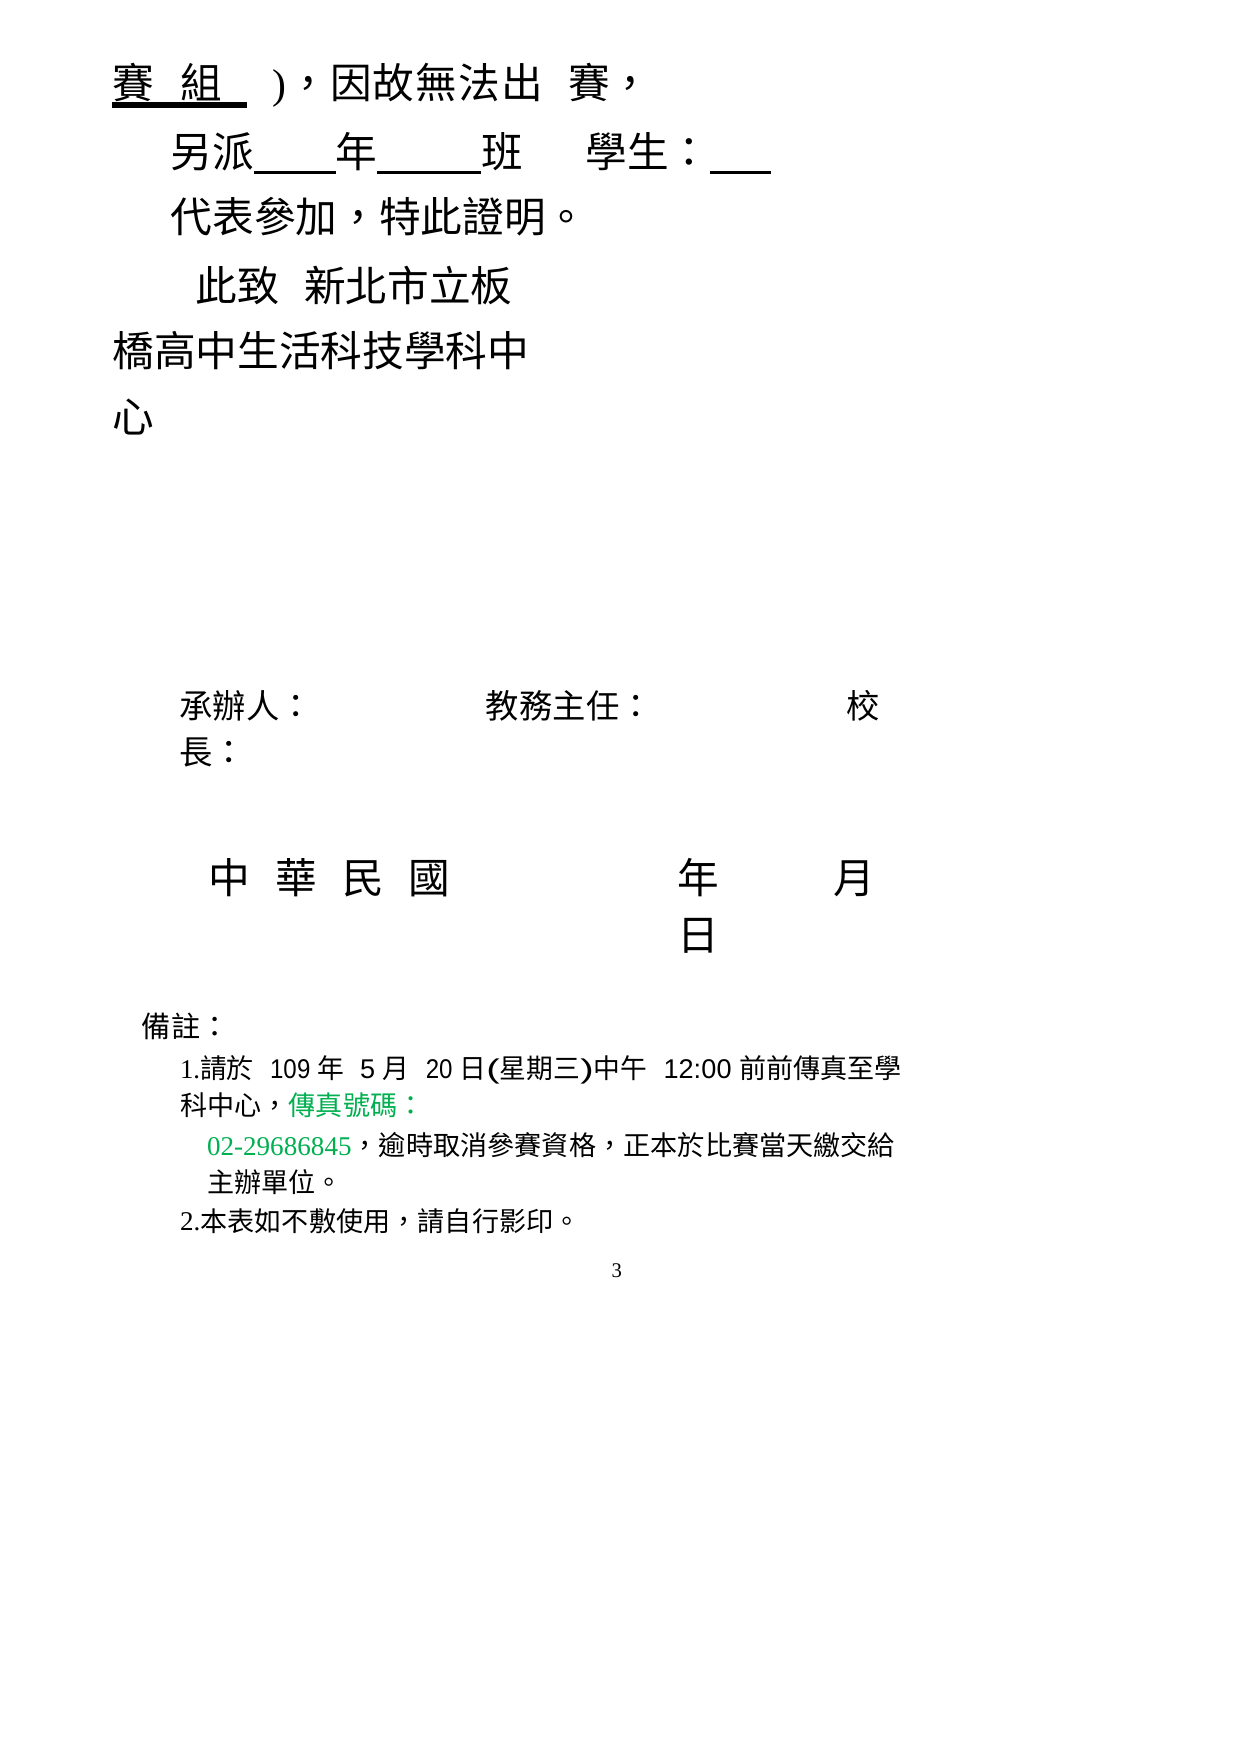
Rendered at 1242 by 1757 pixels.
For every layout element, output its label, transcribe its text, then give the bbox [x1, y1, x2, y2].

text 承辦人： 教務主任： 校長： [179, 683, 902, 774]
text 2.本表如不敷使用，請自行影印。 [180, 1200, 902, 1236]
text 此致 新北市立板橋高中生活科技學科中心 [112, 257, 551, 444]
text 1.請於 109 年 5 月 20 日(星期三)中午 12:00 前前傳真至學科中心，傳真號碼： [180, 1049, 902, 1123]
text 02-29686845，逾時取消參賽資格，正本於比賽當天繳交給主辦單位。 [207, 1126, 902, 1200]
text 另派 年 班 學生： 代表參加，特此證明。 [171, 123, 775, 245]
text 備註： [142, 1006, 902, 1046]
text 賽 組 )，因故無法出 賽， [112, 54, 900, 111]
text 中 華 民 國 年 月 日 [209, 848, 902, 962]
